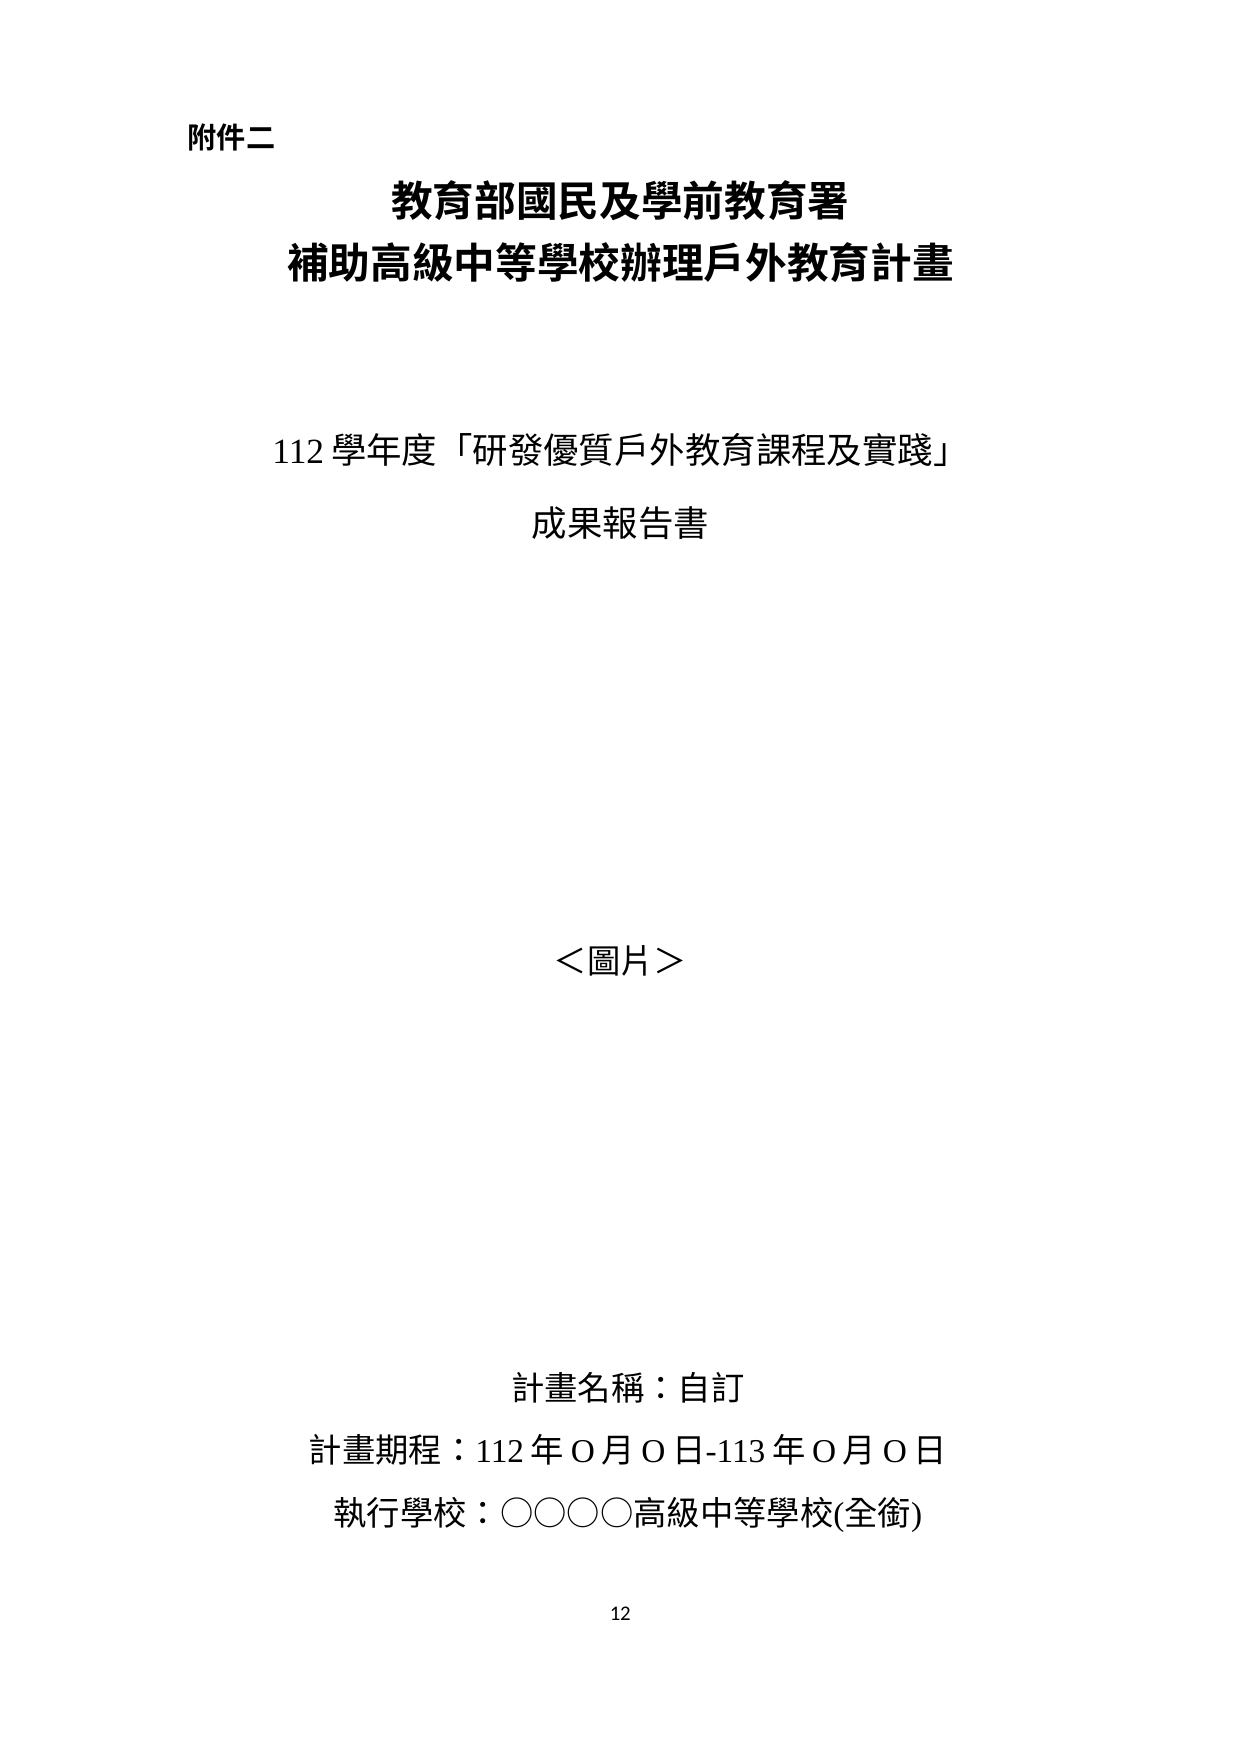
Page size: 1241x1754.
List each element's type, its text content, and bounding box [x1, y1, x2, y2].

text 教育部國民及學前教育署 [187, 157, 1053, 219]
text 補助高級中等學校辦理戶外教育計畫 [187, 219, 1053, 282]
text 112學年度「研發優質戶外教育課程及實踐」 [187, 407, 1053, 469]
text 計畫名稱：自訂 [202, 1344, 1053, 1407]
text 附件二 [187, 94, 1053, 157]
text ＜圖片＞ [187, 917, 1053, 979]
text 執行學校：○○○○高級中等學校(全銜) [202, 1469, 1053, 1532]
text 成果報告書 [187, 479, 1053, 542]
text 計畫期程：112年O月O日-113年O月O日 [202, 1407, 1053, 1469]
